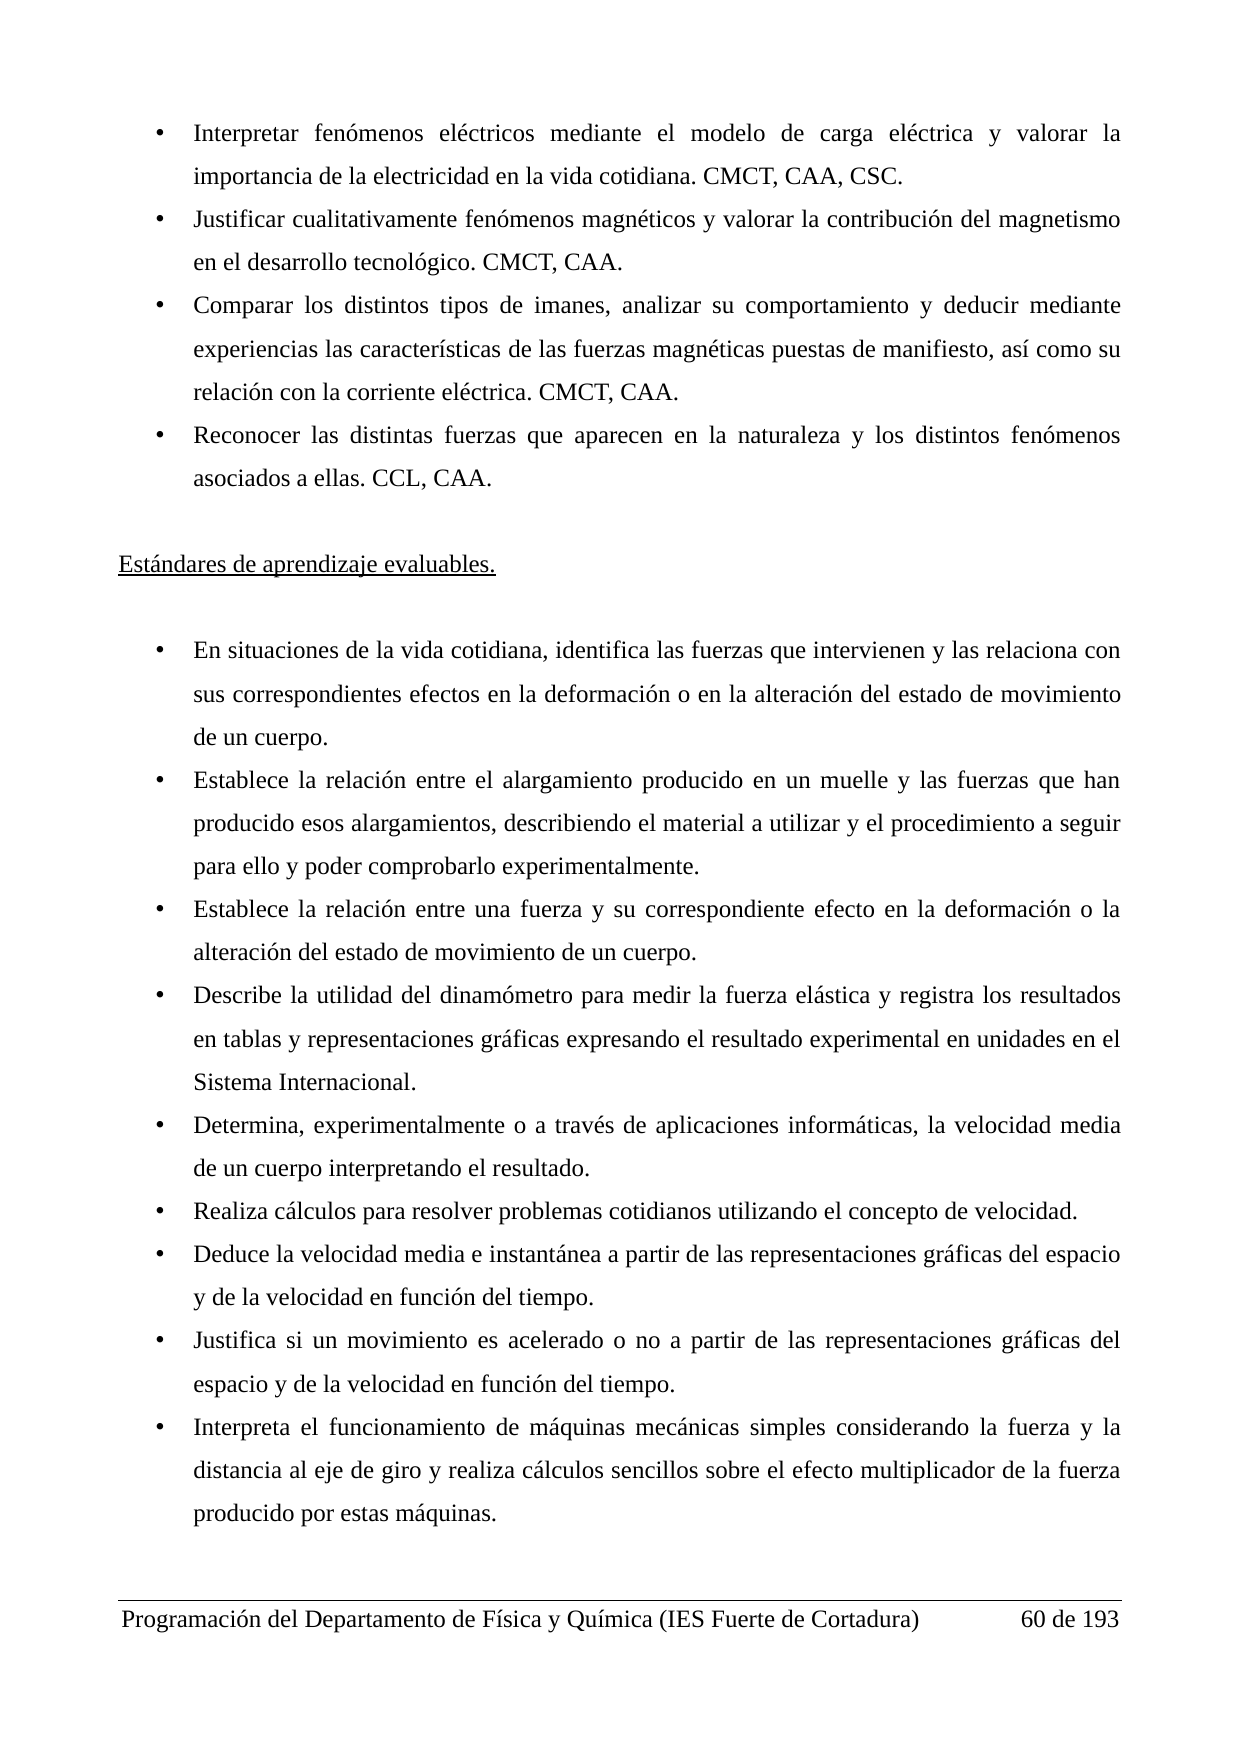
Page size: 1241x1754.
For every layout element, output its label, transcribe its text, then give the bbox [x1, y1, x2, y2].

list En situaciones de la vida cotidiana, identifica las fuerzas que intervienen y las relaciona con sus correspondientes efectos en la deformación o en la alteración del estado de movimiento de un cuerpo. [156, 636, 1122, 751]
list Comparar los distintos tipos de imanes, analizar su comportamiento y deducir mediante experiencias las características de las fuerzas magnéticas puestas de manifiesto, así como su relación con la corriente eléctrica. CMCT, CAA. [156, 291, 1122, 406]
list Reconocer las distintas fuerzas que aparecen en la naturaleza y los distintos fenómenos asociados a ellas. CCL, CAA. [156, 420, 1122, 492]
list Interpretar fenómenos eléctricos mediante el modelo de carga eléctrica y valorar la importancia de la electricidad en la vida cotidiana. CMCT, CAA, CSC. [156, 118, 1122, 190]
list Establece la relación entre el alargamiento producido en un muelle y las fuerzas que han producido esos alargamientos, describiendo el material a utilizar y el procedimiento a seguir para ello y poder comprobarlo experimentalmente. [156, 765, 1122, 880]
list Establece la relación entre una fuerza y su correspondiente efecto en la deformación o la alteración del estado de movimiento de un cuerpo. [156, 894, 1122, 966]
list Deduce la velocidad media e instantánea a partir de las representaciones gráficas del espacio y de la velocidad en función del tiempo. [156, 1239, 1122, 1311]
text Estándares de aprendizaje evaluables. [118, 549, 1122, 578]
list Interpreta el funcionamiento de máquinas mecánicas simples considerando la fuerza y la distancia al eje de giro y realiza cálculos sencillos sobre el efecto multiplicador de la fuerza producido por estas máquinas. [156, 1412, 1122, 1527]
list Justifica si un movimiento es acelerado o no a partir de las representaciones gráficas del espacio y de la velocidad en función del tiempo. [156, 1326, 1122, 1397]
list Realiza cálculos para resolver problemas cotidianos utilizando el concepto de velocidad. [156, 1196, 1122, 1225]
list Determina, experimentalmente o a través de aplicaciones informáticas, la velocidad media de un cuerpo interpretando el resultado. [156, 1110, 1122, 1182]
list Justificar cualitativamente fenómenos magnéticos y valorar la contribución del magnetismo en el desarrollo tecnológico. CMCT, CAA. [156, 204, 1122, 276]
list Describe la utilidad del dinamómetro para medir la fuerza elástica y registra los resultados en tablas y representaciones gráficas expresando el resultado experimental en unidades en el Sistema Internacional. [156, 981, 1122, 1096]
